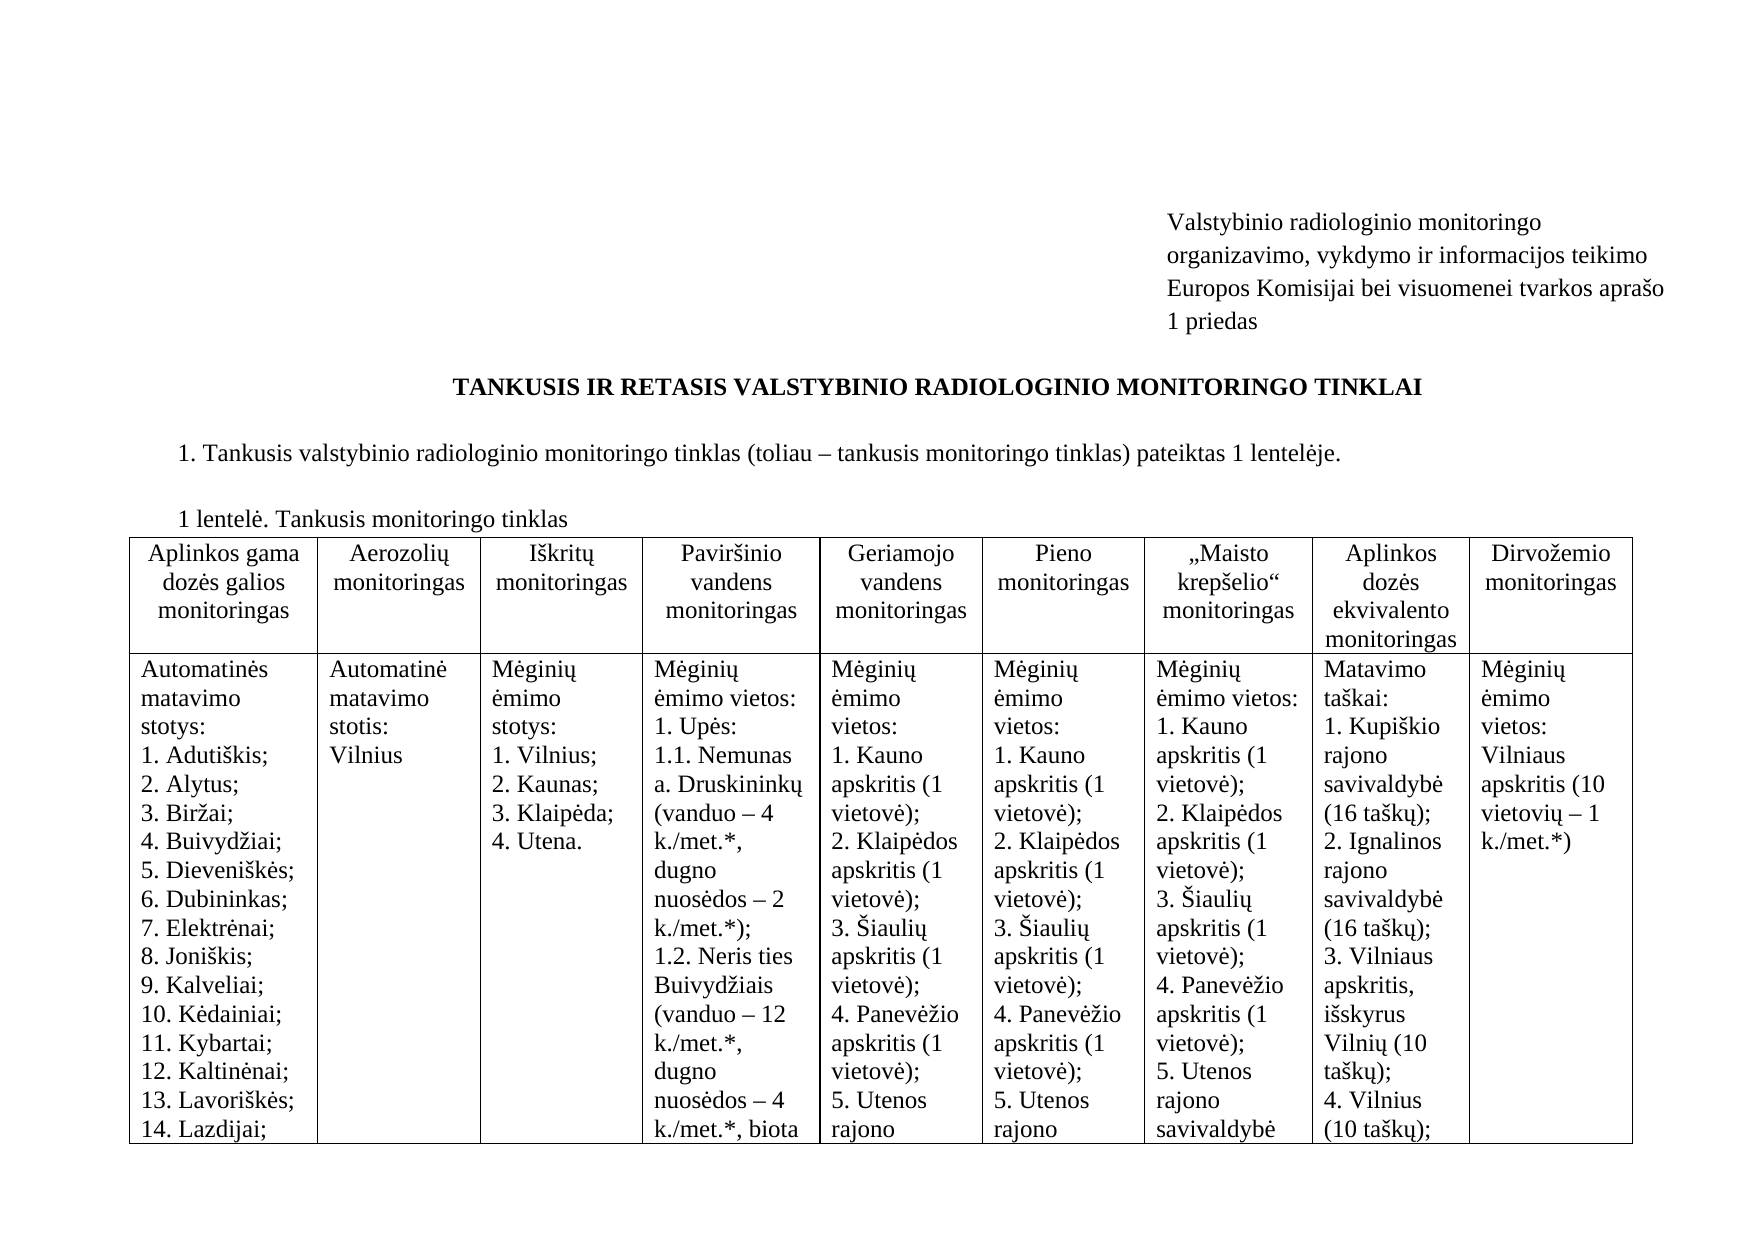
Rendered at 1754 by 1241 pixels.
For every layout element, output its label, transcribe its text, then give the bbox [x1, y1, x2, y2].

table_header Paviršinio vandens monitoringas [643, 538, 819, 653]
table_header Aplinkos gama dozės galios monitoringas [130, 538, 317, 653]
table_header Pieno monitoringas [983, 538, 1144, 653]
text 1 lentelė. Tankusis monitoringo tinklas [118, 504, 1698, 533]
text Valstybinio radiologinio monitoringo [1167, 207, 1698, 235]
table_cell Mėginių ėmimo stotys: 1. Vilnius; 2. Kaunas; 3. Klaipėda; 4. Utena. [481, 654, 642, 1143]
text 1 priedas [1167, 306, 1698, 334]
table_cell Automatinės matavimo stotys: 1. Adutiškis; 2. Alytus; 3. Biržai; 4. Buivydžiai; 5. Dieveniškės; 6. Dubininkas; 7. Elektrėnai; 8. Joniškis; 9. Kalveliai; 10. Kėdainiai; 11. Kybartai; 12. Kaltinėnai; 13. Lavoriškės; 14. Lazdijai; [130, 654, 317, 1143]
table_header Dirvožemio monitoringas [1470, 538, 1632, 653]
text 1. Tankusis valstybinio radiologinio monitoringo tinklas (toliau – tankusis monitoringo tinklas) pateiktas 1 lentelėje. [118, 438, 1698, 467]
table_cell Mėginių ėmimo vietos: Vilniaus apskritis (10 vietovių – 1 k./met.*) [1470, 654, 1632, 1143]
text Europos Komisijai bei visuomenei tvarkos aprašo [1167, 273, 1698, 301]
text TANKUSIS IR RETASIS VALSTYBINIO RADIOLOGINIO MONITORINGO TINKLAI [118, 372, 1698, 401]
table_header Aplinkos dozės ekvivalento monitoringas [1313, 538, 1469, 653]
table_cell Mėginių ėmimo vietos: 1. Upės: 1.1. Nemunas a. Druskininkų (vanduo – 4 k./met.*, dugno nuosėdos – 2 k./met.*); 1.2. Neris ties Buivydžiais (vanduo – 12 k./met.*, dugno nuosėdos – 4 k./met.*, biota [643, 654, 819, 1143]
table_cell Automatinė matavimo stotis: Vilnius [318, 654, 480, 1143]
table_header Geriamojo vandens monitoringas [821, 538, 982, 653]
table_cell Matavimo taškai: 1. Kupiškio rajono savivaldybė (16 taškų); 2. Ignalinos rajono savivaldybė (16 taškų); 3. Vilniaus apskritis, išskyrus Vilnių (10 taškų); 4. Vilnius (10 taškų); [1313, 654, 1469, 1143]
table_header Iškritų monitoringas [481, 538, 642, 653]
table_cell Mėginių ėmimo vietos: 1. Kauno apskritis (1 vietovė); 2. Klaipėdos apskritis (1 vietovė); 3. Šiaulių apskritis (1 vietovė); 4. Panevėžio apskritis (1 vietovė); 5. Utenos rajono savivaldybė [1145, 654, 1312, 1143]
text organizavimo, vykdymo ir informacijos teikimo [1167, 240, 1698, 268]
table_header „Maisto krepšelio“ monitoringas [1145, 538, 1312, 653]
table_header Aerozolių monitoringas [318, 538, 480, 653]
table_cell Mėginių ėmimo vietos: 1. Kauno apskritis (1 vietovė); 2. Klaipėdos apskritis (1 vietovė); 3. Šiaulių apskritis (1 vietovė); 4. Panevėžio apskritis (1 vietovė); 5. Utenos rajono [821, 654, 982, 1143]
table_cell Mėginių ėmimo vietos: 1. Kauno apskritis (1 vietovė); 2. Klaipėdos apskritis (1 vietovė); 3. Šiaulių apskritis (1 vietovė); 4. Panevėžio apskritis (1 vietovė); 5. Utenos rajono [983, 654, 1144, 1143]
